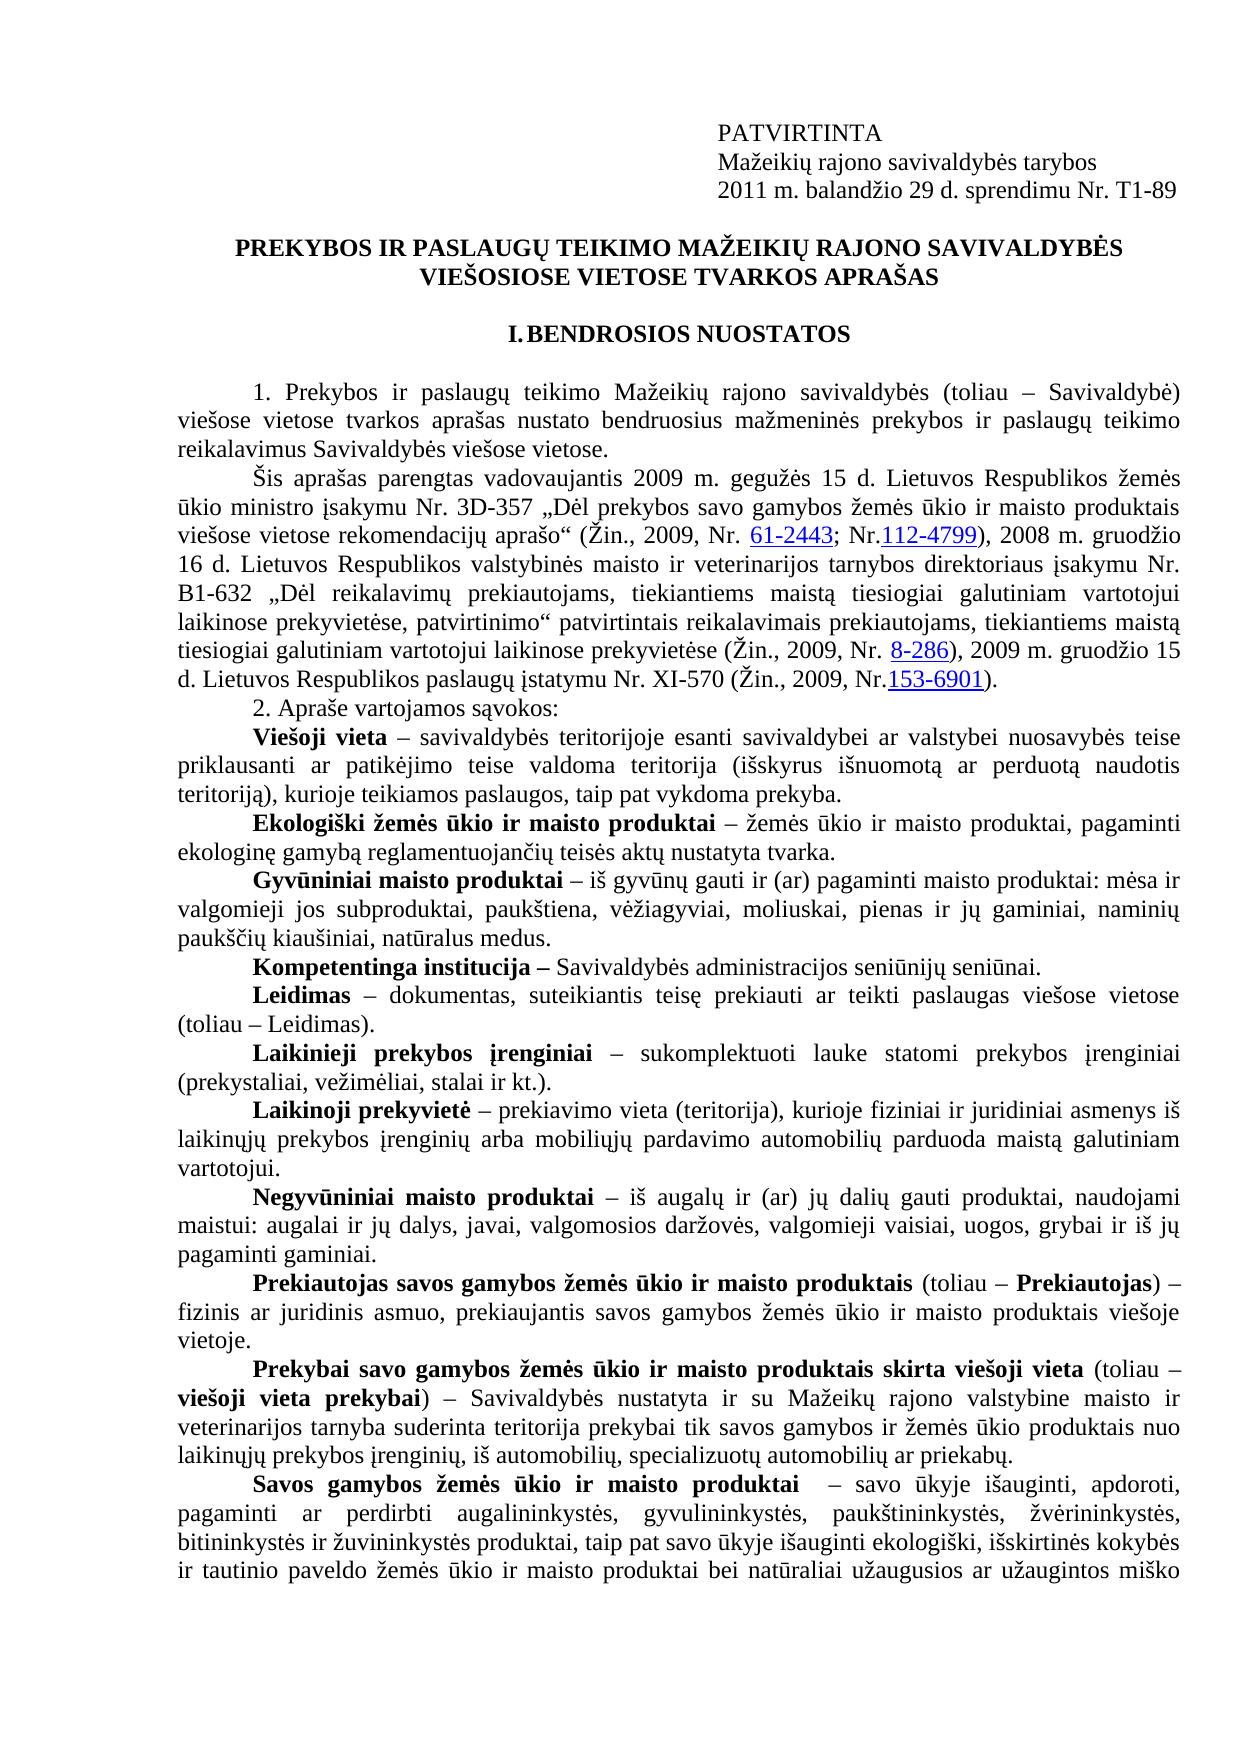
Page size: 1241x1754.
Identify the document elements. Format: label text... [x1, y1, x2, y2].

text PREKYBOS IR PASLAUGŲ TEIKIMO MAŽEIKIŲ RAJONO SAVIVALDYBĖS [177, 233, 1181, 262]
text Prekybai savo gamybos žemės ūkio ir maisto produktais skirta viešoji vieta (toliau – viešoji vieta prekybai) – Savivaldybės nustatyta ir su Mažeikų rajono valstybine maisto ir veterinarijos tarnyba suderinta teritorija prekybai tik savos gamybos ir žemės ūkio produktais nuo laikinųjų prekybos įrenginių, iš automobilių, specializuotų automobilių ar priekabų. [177, 1354, 1181, 1469]
text PATVIRTINTA [717, 118, 1181, 147]
text VIEŠOSIOSE VIETOSE TVARKOS APRAŠAS [177, 262, 1181, 291]
text Negyvūniniai maisto produktai – iš augalų ir (ar) jų dalių gauti produktai, naudojami maistui: augalai ir jų dalys, javai, valgomosios daržovės, valgomieji vaisiai, uogos, grybai ir iš jų pagaminti gaminiai. [177, 1182, 1181, 1268]
text 2. Apraše vartojamos sąvokos: [177, 693, 1181, 722]
text I. BENDROSIOS NUOSTATOS [177, 319, 1181, 348]
text Savos gamybos žemės ūkio ir maisto produktai – savo ūkyje išauginti, apdoroti, pagaminti ar perdirbti augalininkystės, gyvulininkystės, paukštininkystės, žvėrininkystės, bitininkystės ir žuvininkystės produktai, taip pat savo ūkyje išauginti ekologiški, išskirtinės kokybės ir tautinio paveldo žemės ūkio ir maisto produktai bei natūraliai užaugusios ar užaugintos miško [177, 1469, 1181, 1584]
text Laikinieji prekybos įrenginiai – sukomplektuoti lauke statomi prekybos įrenginiai (prekystaliai, vežimėliai, stalai ir kt.). [177, 1038, 1181, 1096]
text 2011 m. balandžio 29 d. sprendimu Nr. T1-89 [717, 176, 1181, 204]
text Viešoji vieta – savivaldybės teritorijoje esanti savivaldybei ar valstybei nuosavybės teise priklausanti ar patikėjimo teise valdoma teritorija (išskyrus išnuomotą ar perduotą naudotis teritoriją), kurioje teikiamos paslaugos, taip pat vykdoma prekyba. [177, 722, 1181, 808]
text Šis aprašas parengtas vadovaujantis 2009 m. gegužės 15 d. Lietuvos Respublikos žemės ūkio ministro įsakymu Nr. 3D-357 „Dėl prekybos savo gamybos žemės ūkio ir maisto produktais viešose vietose rekomendacijų aprašo“ (Žin., 2009, Nr. 61-2443; Nr.112-4799), 2008 m. gruodžio 16 d. Lietuvos Respublikos valstybinės maisto ir veterinarijos tarnybos direktoriaus įsakymu Nr. B1-632 „Dėl reikalavimų prekiautojams, tiekiantiems maistą tiesiogiai galutiniam vartotojui laikinose prekyvietėse, patvirtinimo“ patvirtintais reikalavimais prekiautojams, tiekiantiems maistą tiesiogiai galutiniam vartotojui laikinose prekyvietėse (Žin., 2009, Nr. 8-286), 2009 m. gruodžio 15 d. Lietuvos Respublikos paslaugų įstatymu Nr. XI-570 (Žin., 2009, Nr.153-6901). [177, 463, 1181, 693]
text Gyvūniniai maisto produktai – iš gyvūnų gauti ir (ar) pagaminti maisto produktai: mėsa ir valgomieji jos subproduktai, paukštiena, vėžiagyviai, moliuskai, pienas ir jų gaminiai, naminių paukščių kiaušiniai, natūralus medus. [177, 866, 1181, 952]
text Laikinoji prekyvietė – prekiavimo vieta (teritorija), kurioje fiziniai ir juridiniai asmenys iš laikinųjų prekybos įrenginių arba mobiliųjų pardavimo automobilių parduoda maistą galutiniam vartotojui. [177, 1096, 1181, 1182]
text Kompetentinga institucija – Savivaldybės administracijos seniūnijų seniūnai. [177, 952, 1181, 981]
text Mažeikių rajono savivaldybės tarybos [717, 147, 1181, 176]
text 1. Prekybos ir paslaugų teikimo Mažeikių rajono savivaldybės (toliau – Savivaldybė) viešose vietose tvarkos aprašas nustato bendruosius mažmeninės prekybos ir paslaugų teikimo reikalavimus Savivaldybės viešose vietose. [177, 377, 1181, 463]
text Prekiautojas savos gamybos žemės ūkio ir maisto produktais (toliau – Prekiautojas) – fizinis ar juridinis asmuo, prekiaujantis savos gamybos žemės ūkio ir maisto produktais viešoje vietoje. [177, 1268, 1181, 1354]
text Leidimas – dokumentas, suteikiantis teisę prekiauti ar teikti paslaugas viešose vietose (toliau – Leidimas). [177, 981, 1181, 1038]
text Ekologiški žemės ūkio ir maisto produktai – žemės ūkio ir maisto produktai, pagaminti ekologinę gamybą reglamentuojančių teisės aktų nustatyta tvarka. [177, 808, 1181, 866]
